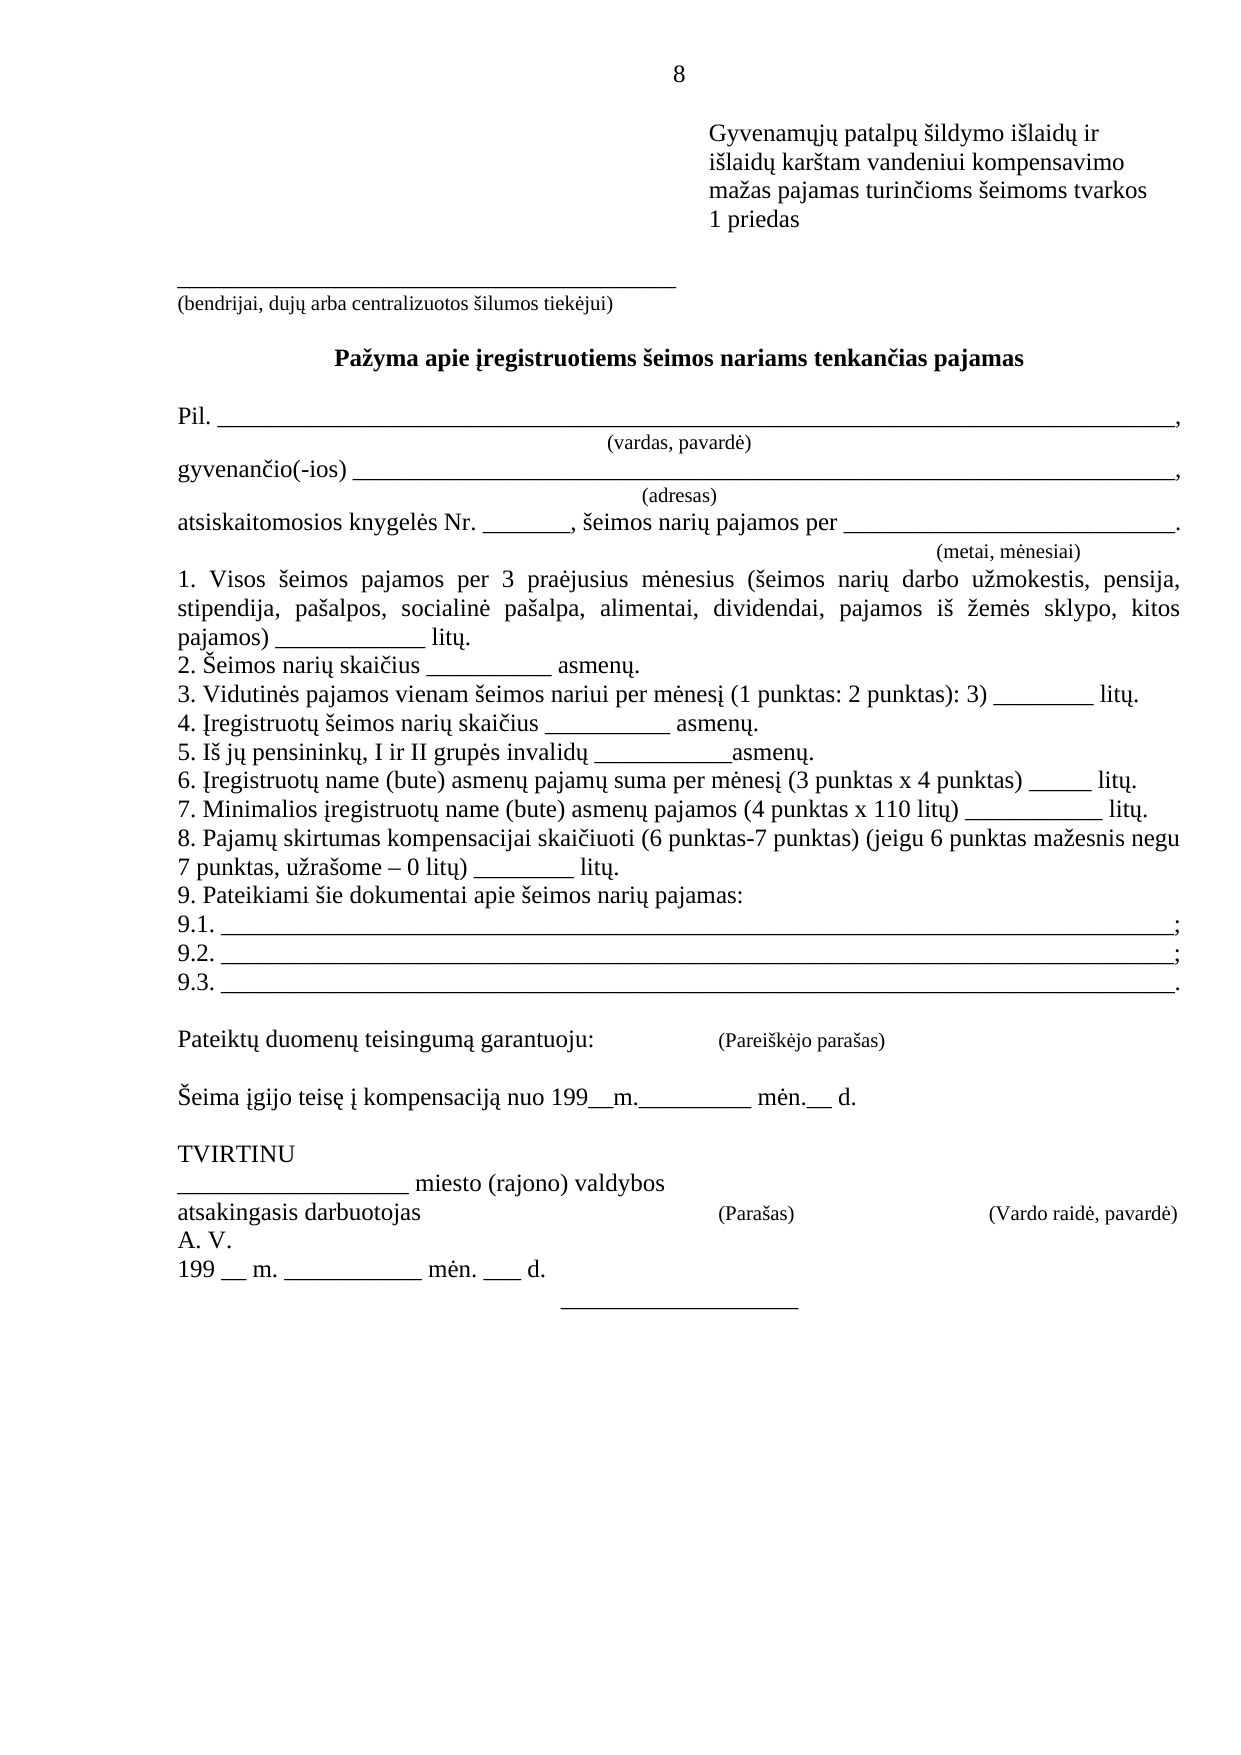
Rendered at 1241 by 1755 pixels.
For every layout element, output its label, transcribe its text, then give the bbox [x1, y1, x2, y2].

text 199 __ m. ___________ mėn. ___ d. [177, 1254, 1181, 1283]
text ___________________ [177, 1283, 1181, 1312]
text atsakingasis darbuotojas (Parašas) (Vardo raidė, pavardė) [177, 1197, 1181, 1225]
text 5. Iš jų pensininkų, I ir II grupės invalidų ___________asmenų. [177, 737, 1181, 765]
text 9.3. . [177, 967, 1181, 995]
text 9.1. ; [177, 909, 1181, 938]
text 4. Įregistruotų šeimos narių skaičius __________ asmenų. [177, 708, 1181, 737]
text 1 priedas [177, 204, 1181, 233]
text Pateiktų duomenų teisingumą garantuoju: (Pareiškėjo parašas) [177, 1024, 1181, 1053]
text atsiskaitomosios knygelės Nr. _______, šeimos narių pajamos per . [177, 507, 1181, 535]
text (vardas, pavardė) [177, 430, 1181, 454]
text išlaidų karštam vandeniui kompensavimo [177, 147, 1181, 176]
text 2. Šeimos narių skaičius __________ asmenų. [177, 650, 1181, 679]
text 9.2. ; [177, 938, 1181, 967]
text miesto (rajono) valdybos [177, 1168, 1181, 1197]
text Pil. , [177, 401, 1181, 430]
text TVIRTINU [177, 1139, 1181, 1168]
text 6. Įregistruotų name (bute) asmenų pajamų suma per mėnesį (3 punktas x 4 punktas) _____ litų. [177, 765, 1181, 794]
text A. V. [177, 1225, 1181, 1254]
text gyvenančio(-ios) , [177, 454, 1181, 482]
text mažas pajamas turinčioms šeimoms tvarkos [177, 176, 1181, 204]
text 7. Minimalios įregistruotų name (bute) asmenų pajamos (4 punktas x 110 litų) ___________ litų. [177, 794, 1181, 823]
text (bendrijai, dujų arba centralizuotos šilumos tiekėjui) [177, 291, 1181, 315]
text 8. Pajamų skirtumas kompensacijai skaičiuoti (6 punktas-7 punktas) (jeigu 6 punktas mažesnis negu 7 punktas, užrašome – 0 litų) ________ litų. [177, 823, 1181, 880]
text 1. Visos šeimos pajamos per 3 praėjusius mėnesius (šeimos narių darbo užmokestis, pensija, stipendija, pašalpos, socialinė pašalpa, alimentai, dividendai, pajamos iš žemės sklypo, kitos pajamos) ____________ litų. [177, 564, 1181, 650]
text Gyvenamųjų patalpų šildymo išlaidų ir [709, 118, 1181, 147]
text Šeima įgijo teisę į kompensaciją nuo 199__m._________ mėn.__ d. [177, 1082, 1181, 1110]
text (adresas) [177, 482, 1181, 507]
text 9. Pateikiami šie dokumentai apie šeimos narių pajamas: [177, 880, 1181, 909]
text 3. Vidutinės pajamos vienam šeimos nariui per mėnesį (1 punktas: 2 punktas): 3) ________ litų. [177, 679, 1181, 708]
text Pažyma apie įregistruotiems šeimos nariams tenkančias pajamas [177, 343, 1181, 372]
text (metai, mėnesiai) [177, 535, 1181, 564]
